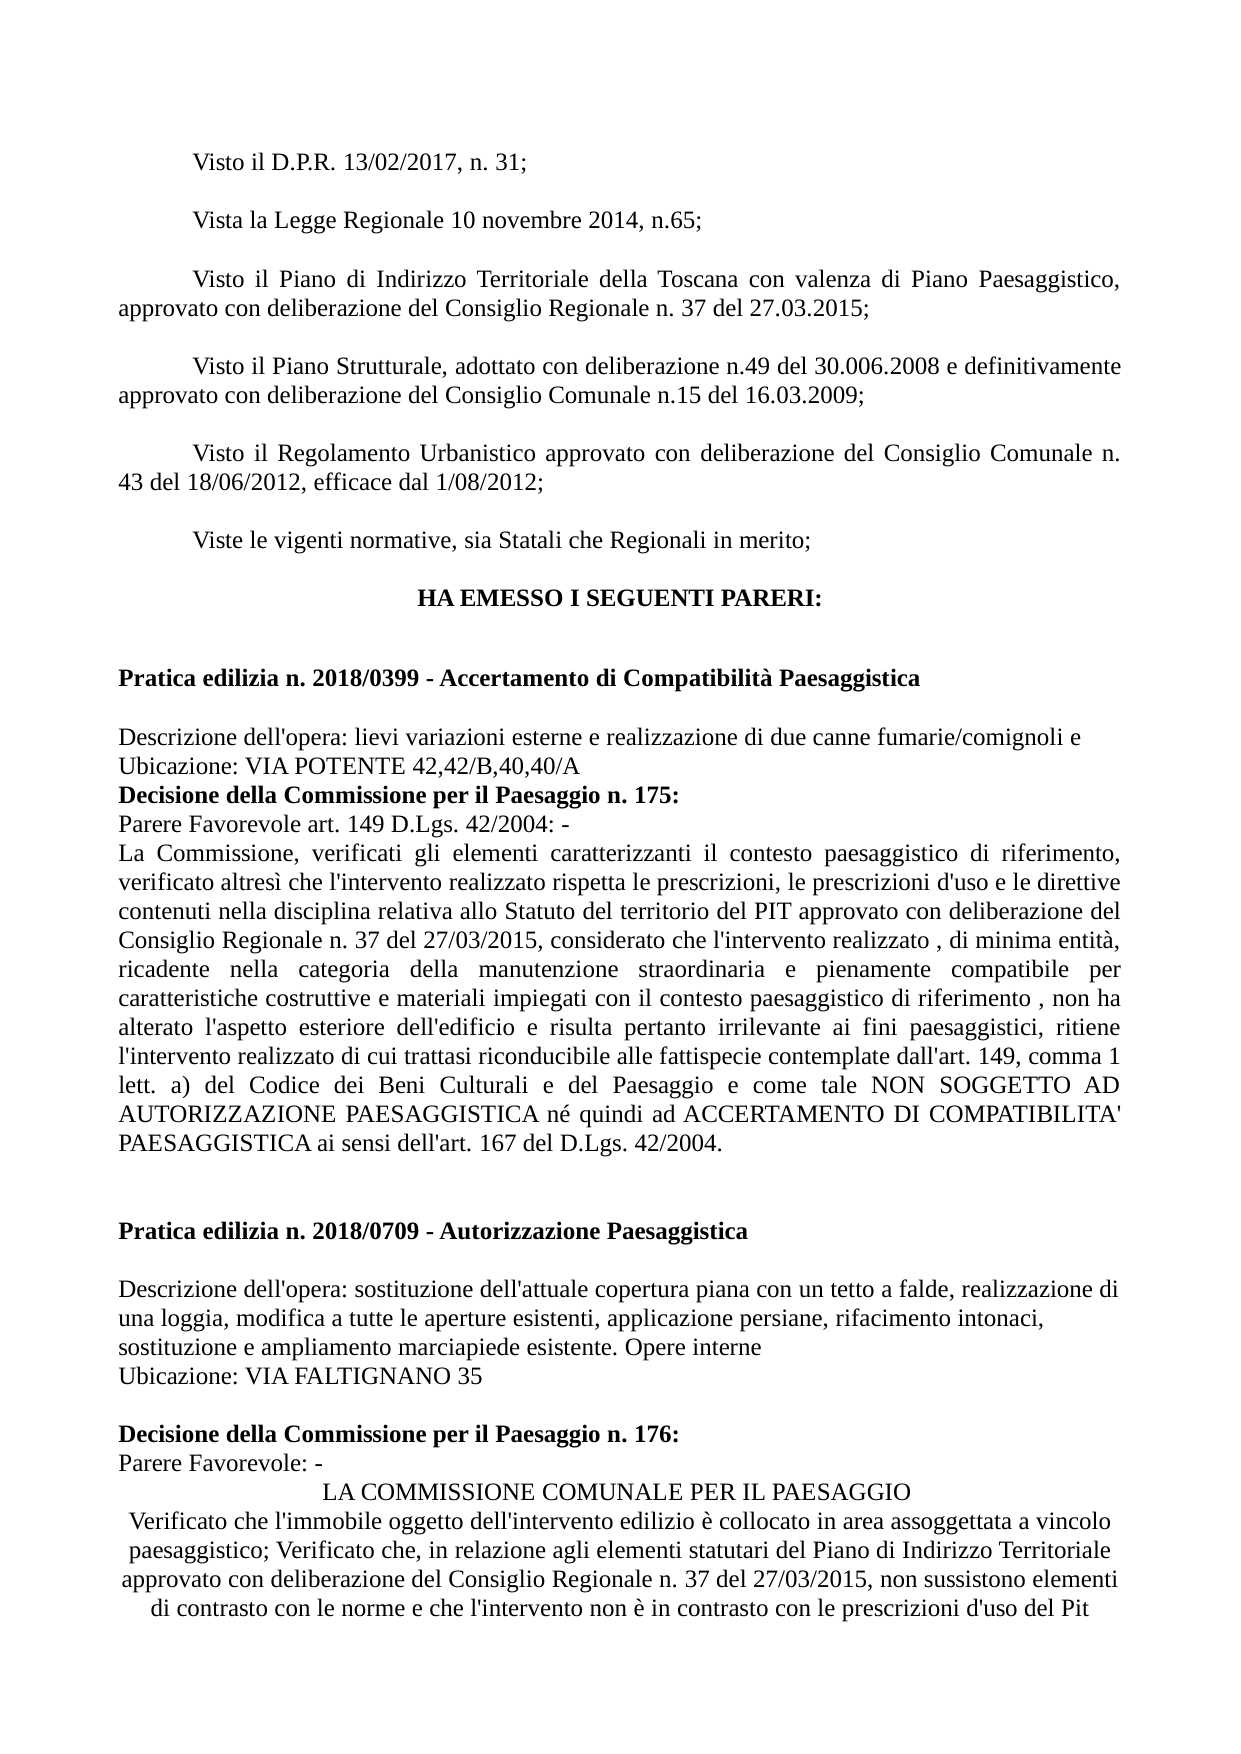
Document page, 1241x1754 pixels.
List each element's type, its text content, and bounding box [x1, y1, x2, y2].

text Parere Favorevole art. 149 D.Lgs. 42/2004: - [118, 809, 1122, 838]
text Pratica edilizia n. 2018/0709 - Autorizzazione Paesaggistica [118, 1216, 1122, 1244]
text Visto il D.P.R. 13/02/2017, n. 31; [118, 147, 1122, 176]
text Decisione della Commissione per il Paesaggio n. 175: [118, 779, 1122, 809]
text Ubicazione: VIA POTENTE 42,42/B,40,40/A [118, 751, 1122, 779]
text Descrizione dell'opera: lievi variazioni esterne e realizzazione di due canne fumarie/comignoli e [118, 721, 1122, 751]
text HA EMESSO I SEGUENTI PARERI: [118, 583, 1122, 612]
text Decisione della Commissione per il Paesaggio n. 176: [118, 1419, 1122, 1448]
text Descrizione dell'opera: sostituzione dell'attuale copertura piana con un tetto a falde, realizzazione di una loggia, modifica a tutte le aperture esistenti, applicazione persiane, rifacimento intonaci, sostituzione e ampliamento marciapiede esistente. Opere interne [118, 1274, 1122, 1361]
text Visto il Regolamento Urbanistico approvato con deliberazione del Consiglio Comunale n. 43 del 18/06/2012, efficace dal 1/08/2012; [118, 438, 1122, 496]
text Ubicazione: VIA FALTIGNANO 35 [118, 1361, 1122, 1390]
text Verificato che l'immobile oggetto dell'intervento edilizio è collocato in area assoggettata a vincolo paesaggistico; Verificato che, in relazione agli elementi statutari del Piano di Indirizzo Territoriale approvato con deliberazione del Consiglio Regionale n. 37 del 27/03/2015, non sussistono elementi di contrasto con le norme e che l'intervento non è in contrasto con le prescrizioni d'uso del Pit [118, 1506, 1122, 1622]
text Visto il Piano Strutturale, adottato con deliberazione n.49 del 30.006.2008 e definitivamente approvato con deliberazione del Consiglio Comunale n.15 del 16.03.2009; [118, 351, 1122, 409]
text Parere Favorevole: - [118, 1448, 1122, 1477]
text La Commissione, verificati gli elementi caratterizzanti il contesto paesaggistico di riferimento, verificato altresì che l'intervento realizzato rispetta le prescrizioni, le prescrizioni d'uso e le direttive contenuti nella disciplina relativa allo Statuto del territorio del PIT approvato con deliberazione del Consiglio Regionale n. 37 del 27/03/2015, considerato che l'intervento realizzato , di minima entità, ricadente nella categoria della manutenzione straordinaria e pienamente compatibile per caratteristiche costruttive e materiali impiegati con il contesto paesaggistico di riferimento , non ha alterato l'aspetto esteriore dell'edificio e risulta pertanto irrilevante ai fini paesaggistici, ritiene l'intervento realizzato di cui trattasi riconducibile alle fattispecie contemplate dall'art. 149, comma 1 lett. a) del Codice dei Beni Culturali e del Paesaggio e come tale NON SOGGETTO AD AUTORIZZAZIONE PAESAGGISTICA né quindi ad ACCERTAMENTO DI COMPATIBILITA' PAESAGGISTICA ai sensi dell'art. 167 del D.Lgs. 42/2004. [118, 838, 1122, 1157]
text LA COMMISSIONE COMUNALE PER IL PAESAGGIO [118, 1477, 1122, 1506]
text Pratica edilizia n. 2018/0399 - Accertamento di Compatibilità Paesaggistica [118, 663, 1122, 692]
text Vista la Legge Regionale 10 novembre 2014, n.65; [118, 205, 1122, 234]
text Viste le vigenti normative, sia Statali che Regionali in merito; [118, 525, 1122, 554]
text Visto il Piano di Indirizzo Territoriale della Toscana con valenza di Piano Paesaggistico, approvato con deliberazione del Consiglio Regionale n. 37 del 27.03.2015; [118, 263, 1122, 322]
